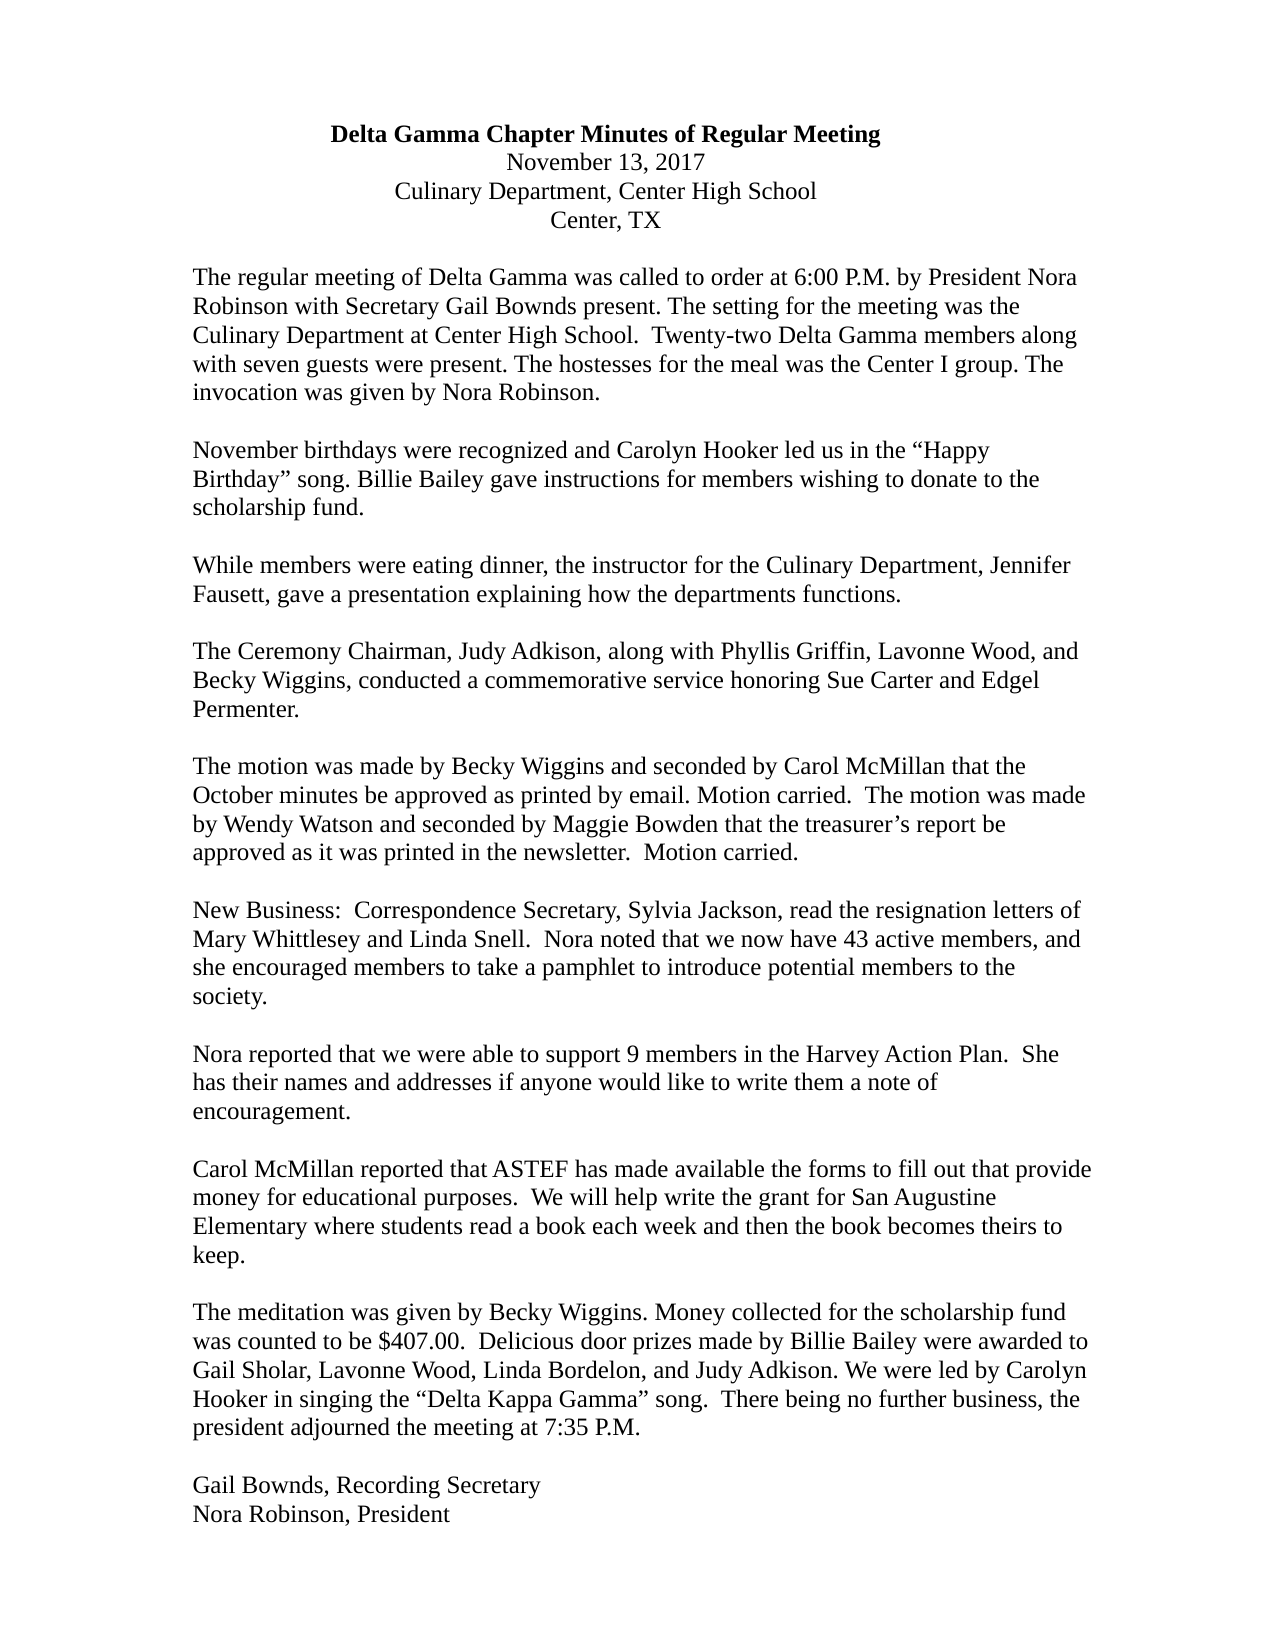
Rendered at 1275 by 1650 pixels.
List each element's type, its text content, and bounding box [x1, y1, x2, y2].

text Gail Bownds, Recording Secretary [192, 1470, 1093, 1499]
text November birthdays were recognized and Carolyn Hooker led us in the “Happy Birthday” song. Billie Bailey gave instructions for members wishing to donate to the scholarship fund. [192, 435, 1093, 521]
text The meditation was given by Becky Wiggins. Money collected for the scholarship fund was counted to be $407.00. Delicious door prizes made by Billie Bailey were awarded to Gail Sholar, Lavonne Wood, Linda Bordelon, and Judy Adkison. We were led by Carolyn Hooker in singing the “Delta Kappa Gamma” song. There being no further business, the president adjourned the meeting at 7:35 P.M. [192, 1297, 1093, 1441]
text New Business: Correspondence Secretary, Sylvia Jackson, read the resignation letters of Mary Whittlesey and Linda Snell. Nora noted that we now have 43 active members, and she encouraged members to take a pamphlet to introduce potential members to the society. [192, 895, 1093, 1010]
text Delta Gamma Chapter Minutes of Regular Meeting [118, 119, 1093, 147]
text While members were eating dinner, the instructor for the Culinary Department, Jennifer Fausett, gave a presentation explaining how the departments functions. [192, 550, 1093, 607]
text Nora Robinson, President [192, 1499, 1093, 1527]
text Center, TX [118, 205, 1093, 234]
text Nora reported that we were able to support 9 members in the Harvey Action Plan. She has their names and addresses if anyone would like to write them a note of encouragement. [192, 1039, 1093, 1125]
text The motion was made by Becky Wiggins and seconded by Carol McMillan that the October minutes be approved as printed by email. Motion carried. The motion was made by Wendy Watson and seconded by Maggie Bowden that the treasurer’s report be approved as it was printed in the newsletter. Motion carried. [192, 751, 1093, 866]
text The regular meeting of Delta Gamma was called to order at 6:00 P.M. by President Nora Robinson with Secretary Gail Bownds present. The setting for the meeting was the Culinary Department at Center High School. Twenty-two Delta Gamma members along with seven guests were present. The hostesses for the meal was the Center I group. The invocation was given by Nora Robinson. [192, 262, 1093, 406]
text November 13, 2017 [118, 147, 1093, 176]
text Culinary Department, Center High School [118, 176, 1093, 205]
text Carol McMillan reported that ASTEF has made available the forms to fill out that provide money for educational purposes. We will help write the grant for San Augustine Elementary where students read a book each week and then the book becomes theirs to keep. [192, 1154, 1093, 1269]
text The Ceremony Chairman, Judy Adkison, along with Phyllis Griffin, Lavonne Wood, and Becky Wiggins, conducted a commemorative service honoring Sue Carter and Edgel Permenter. [192, 636, 1093, 722]
